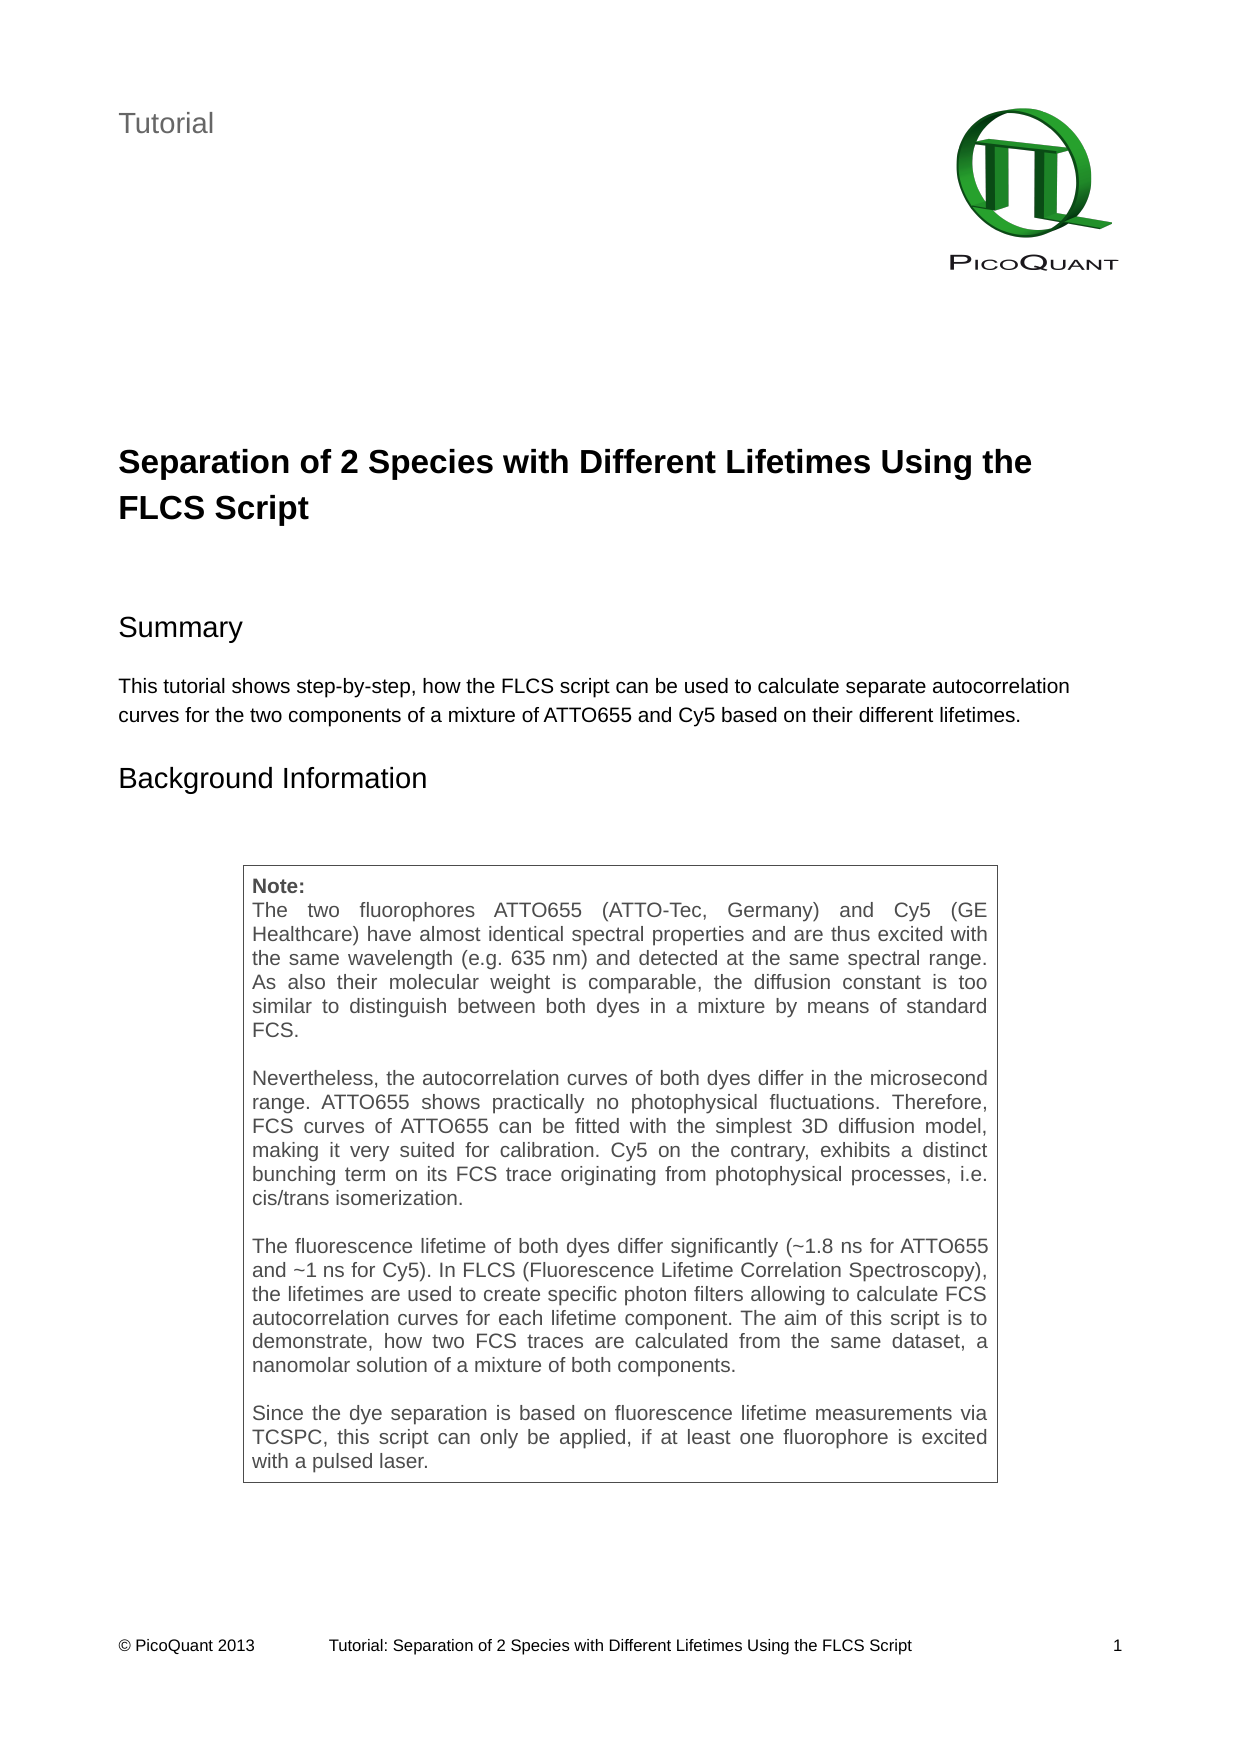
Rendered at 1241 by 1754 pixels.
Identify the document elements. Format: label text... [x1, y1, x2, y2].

text Tutorial [118, 106, 921, 140]
text The two fluorophores ATTO655 (ATTO-Tec, Germany) and Cy5 (GE Healthcare) have almost identical spectral properties and are thus excited with the same wavelength (e.g. 635 nm) and detected at the same spectral range. As also their molecular weight is comparable, the diffusion constant is too similar to distinguish between both dyes in a mixture by means of standard FCS. [252, 898, 988, 1042]
text Separation of 2 Species with Different Lifetimes Using the FLCS Script [118, 442, 1122, 526]
text Since the dye separation is based on fluorescence lifetime measurements via TCSPC, this script can only be applied, if at least one fluorophore is excited with a pulsed laser. [252, 1401, 988, 1473]
text Nevertheless, the autocorrelation curves of both dyes differ in the microsecond range. ATTO655 shows practically no photophysical fluctuations. Therefore, FCS curves of ATTO655 can be fitted with the simplest 3D diffusion model, making it very suited for calibration. Cy5 on the contrary, exhibits a distinct bunching term on its FCS trace originating from photophysical processes, i.e. cis/trans isomerization. [252, 1066, 988, 1209]
picture [921, 106, 1123, 291]
text This tutorial shows step-by-step, how the FLCS script can be used to calculate separate autocorrelation curves for the two components of a mixture of ATTO655 and Cy5 based on their different lifetimes. [118, 674, 1122, 727]
text Note: [252, 874, 988, 898]
text The fluorescence lifetime of both dyes differ significantly (~1.8 ns for ATTO655 and ~1 ns for Cy5). In FLCS (Fluorescence Lifetime Correlation Spectroscopy), the lifetimes are used to create specific photon filters allowing to calculate FCS autocorrelation curves for each lifetime component. The aim of this script is to demonstrate, how two FCS traces are calculated from the same dataset, a nanomolar solution of a mixture of both components. [252, 1233, 988, 1377]
text Background Information [118, 761, 1122, 794]
text Summary [118, 611, 1122, 644]
